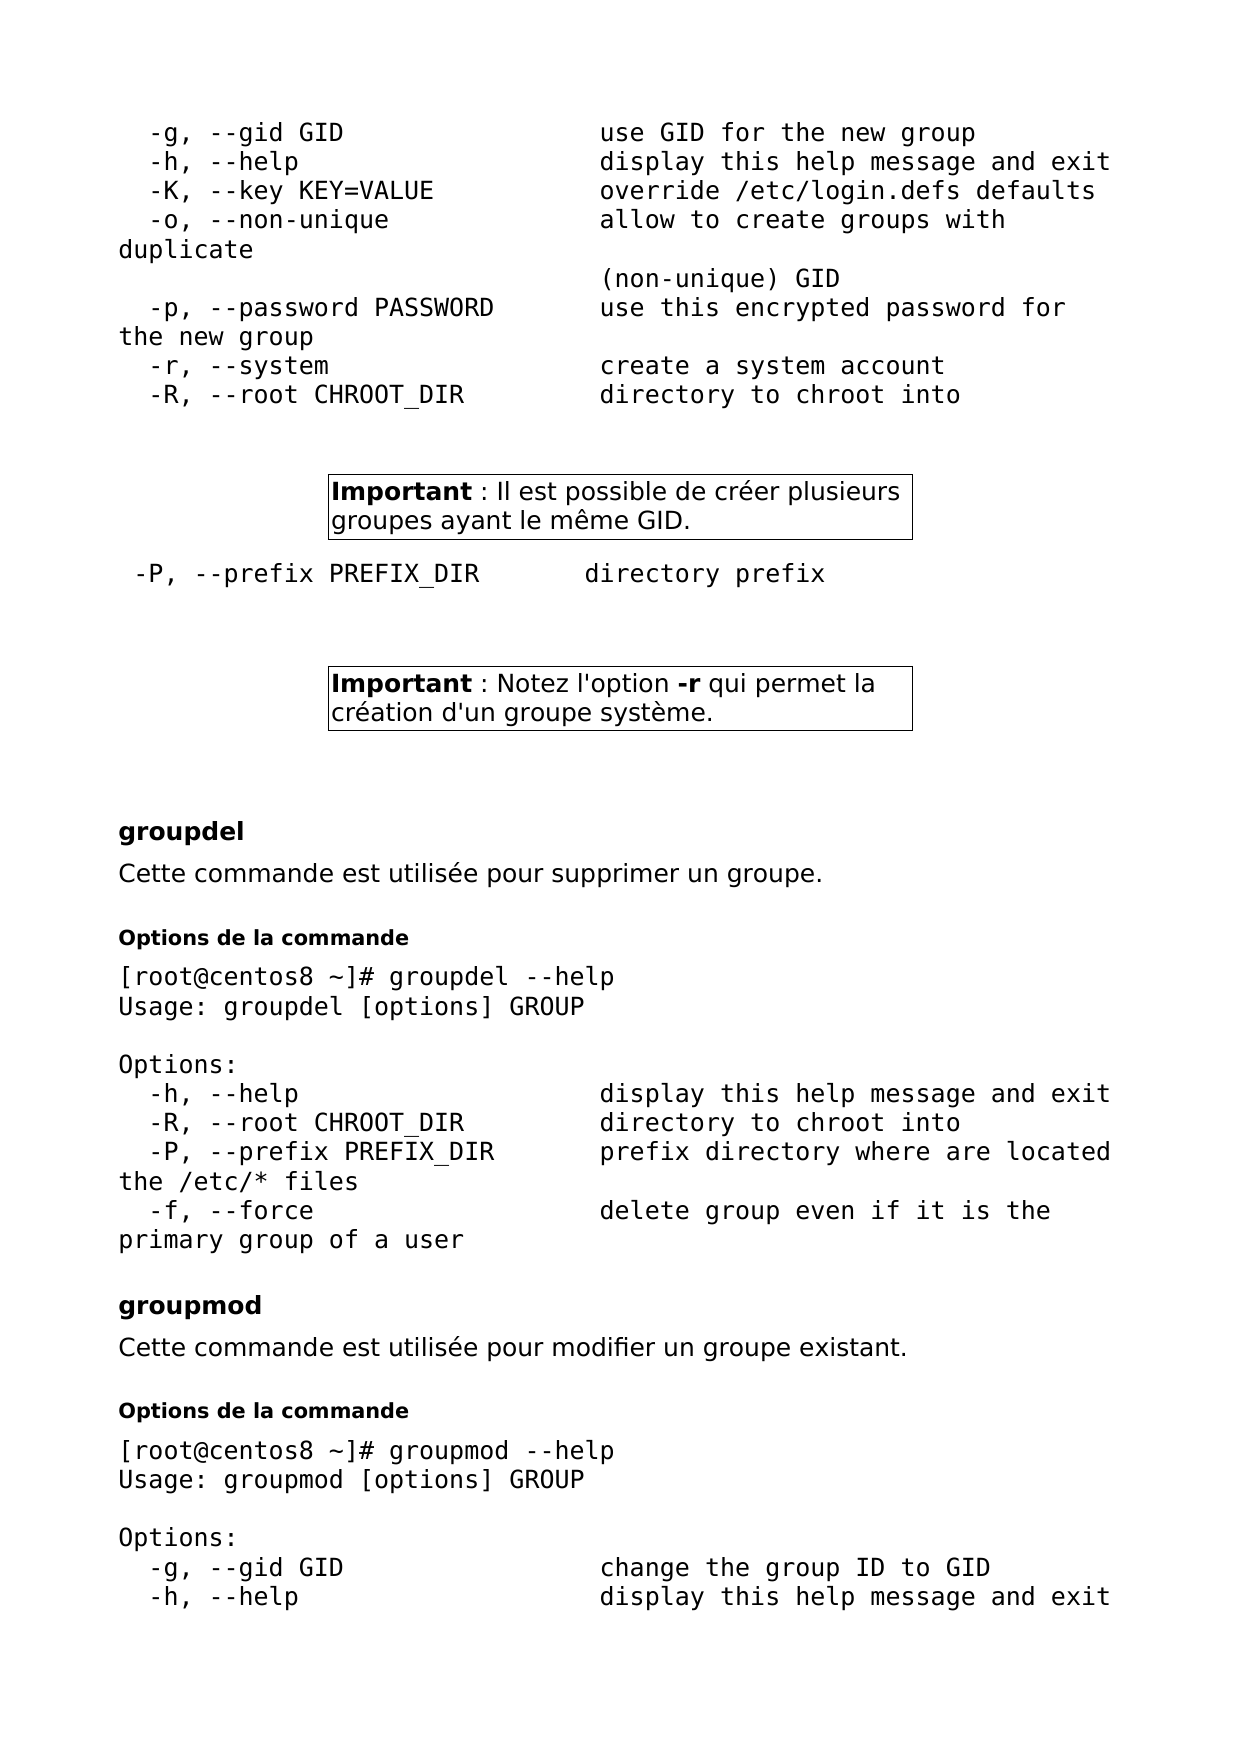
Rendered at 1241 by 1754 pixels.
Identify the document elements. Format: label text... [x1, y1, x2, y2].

text [root@centos8 ~]# groupmod --help Usage: groupmod [options] GROUP Options: -g, --gid GID change the group ID to GID -h, --help display this help message and exit [118, 1436, 1122, 1611]
text Cette commande est utilisée pour supprimer un groupe. [118, 859, 1122, 888]
subtitle groupdel [118, 817, 1122, 847]
subtitle Options de la commande [118, 926, 1122, 950]
table_header Important : Il est possible de créer plusieurs groupes ayant le même GID. [329, 475, 912, 539]
text Cette commande est utilisée pour modifier un groupe existant. [118, 1333, 1122, 1362]
table_header Important : Notez l'option -r qui permet la création d'un groupe système. [329, 667, 912, 730]
text [root@centos8 ~]# groupdel --help Usage: groupdel [options] GROUP Options: -h, --help display this help message and exit -R, --root CHROOT_DIR directory to chroot into -P, --prefix PREFIX_DIR prefix directory where are located the /etc/* files -f, --force delete group even if it is the primary group of a user [118, 963, 1122, 1254]
subtitle Options de la commande [118, 1399, 1122, 1424]
subtitle groupmod [118, 1291, 1122, 1320]
text -g, --gid GID use GID for the new group -h, --help display this help message and exit -K, --key KEY=VALUE override /etc/login.defs defaults -o, --non-unique allow to create groups with duplicate (non-unique) GID -p, --password PASSWORD use this encrypted password for the new group -r, --system create a system account -R, --root CHROOT_DIR directory to chroot into -P, --prefix PREFIX_DIR directory prefix [118, 118, 1122, 589]
